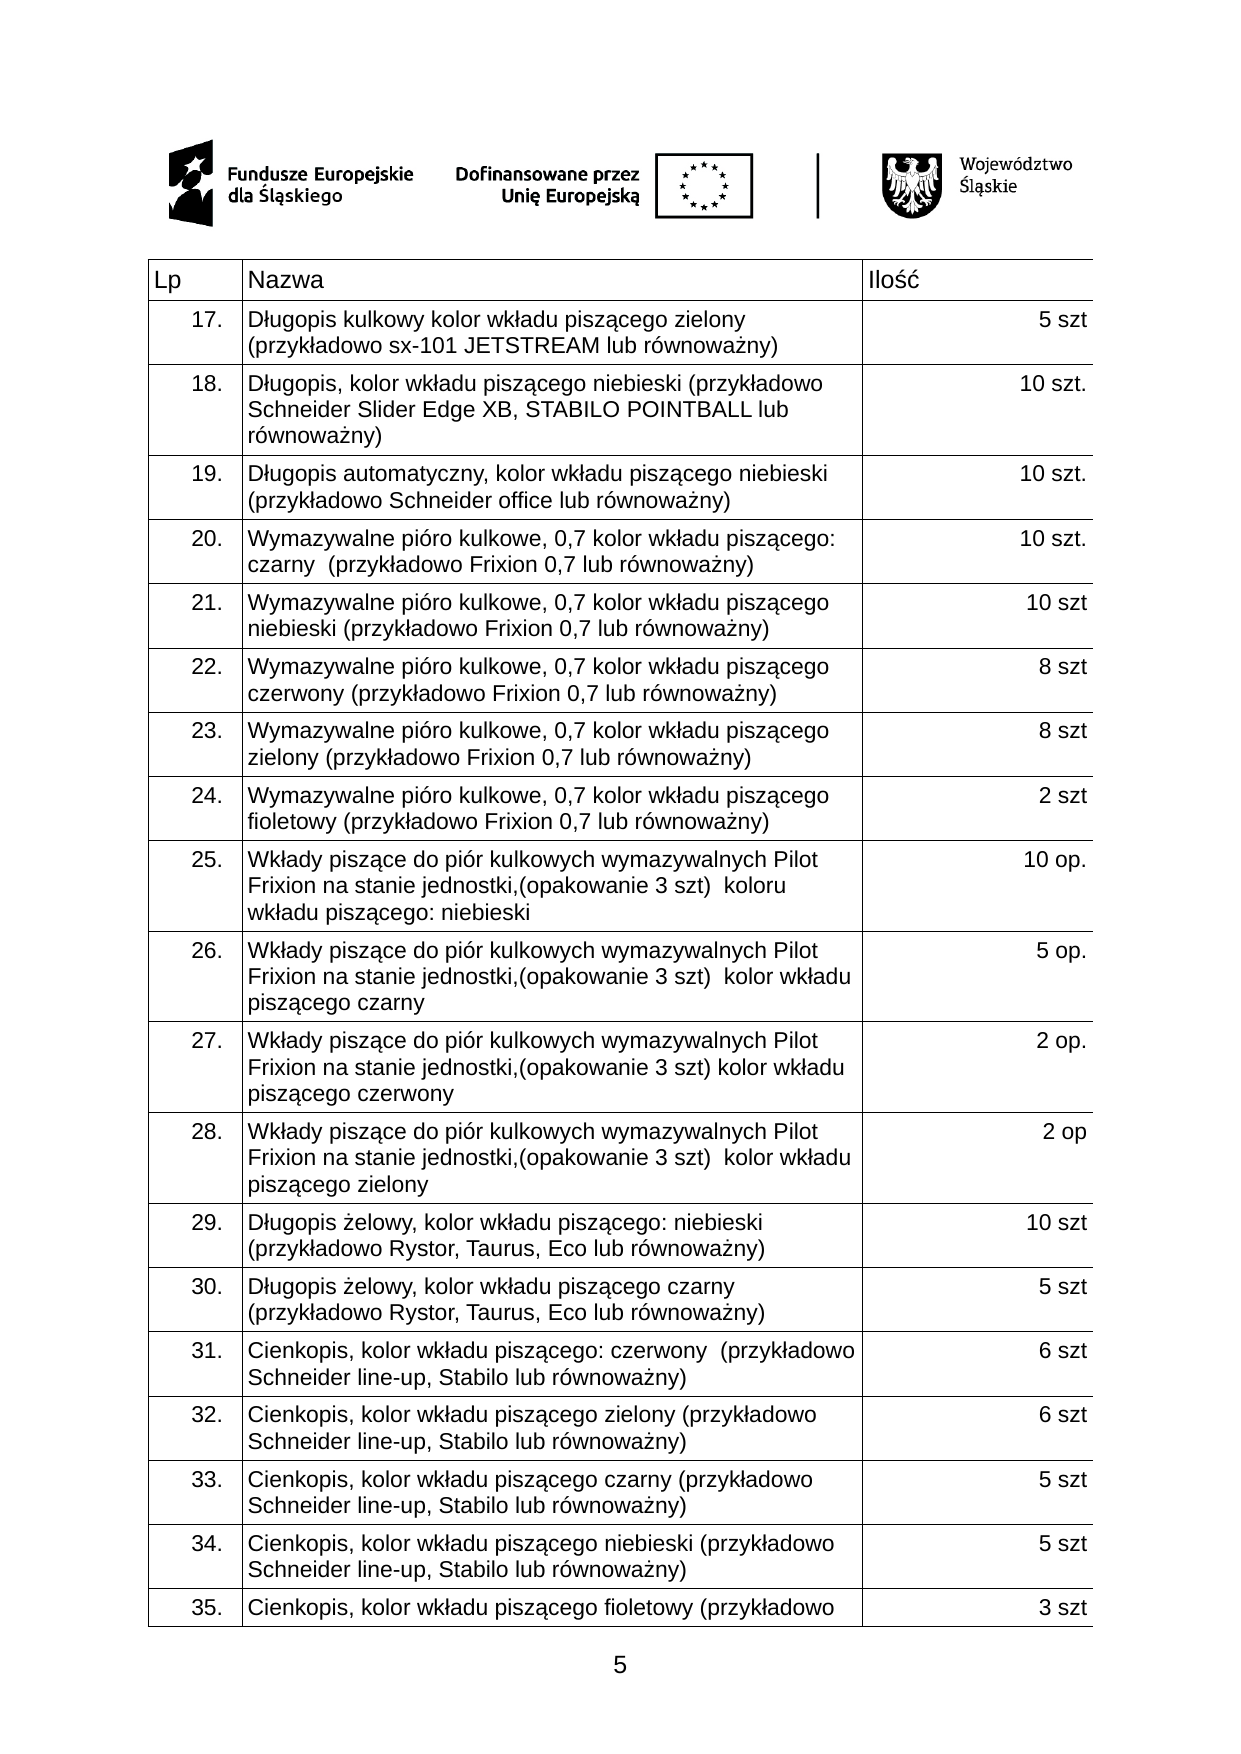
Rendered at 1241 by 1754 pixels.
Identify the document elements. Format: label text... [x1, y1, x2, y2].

table_cell Wkłady piszące do piór kulkowych wymazywalnych Pilot Frixion na stanie jednostki,(opakowanie 3 szt) kolor wkładu piszącego czerwony [243, 1022, 862, 1112]
table_cell Cienkopis, kolor wkładu piszącego czarny (przykładowo Schneider line-up, Stabilo lub równoważny) [243, 1461, 862, 1524]
table_cell 6 szt [863, 1332, 1092, 1396]
table_cell 5 szt [863, 301, 1092, 364]
table_cell [149, 301, 242, 364]
table_cell [149, 1113, 242, 1203]
table_cell [149, 584, 242, 647]
table_cell Wymazywalne pióro kulkowe, 0,7 kolor wkładu piszącego: czarny (przykładowo Frixion 0,7 lub równoważny) [243, 520, 862, 583]
table_cell Wkłady piszące do piór kulkowych wymazywalnych Pilot Frixion na stanie jednostki,(opakowanie 3 szt) kolor wkładu piszącego zielony [243, 1113, 862, 1203]
table_cell 2 op [863, 1113, 1092, 1203]
picture [147, 118, 1093, 248]
table_cell 10 szt. [863, 365, 1092, 454]
table_cell [149, 456, 242, 519]
table_cell [149, 1022, 242, 1112]
table_cell [149, 1204, 242, 1267]
table_cell [149, 841, 242, 931]
table_cell 10 szt. [863, 456, 1092, 519]
table_cell [149, 1589, 242, 1626]
table_cell Długopis, kolor wkładu piszącego niebieski (przykładowo Schneider Slider Edge XB, STABILO POINTBALL lub równoważny) [243, 365, 862, 454]
table_cell Wymazywalne pióro kulkowe, 0,7 kolor wkładu piszącego czerwony (przykładowo Frixion 0,7 lub równoważny) [243, 649, 862, 712]
table_cell [149, 1525, 242, 1588]
table_cell Wymazywalne pióro kulkowe, 0,7 kolor wkładu piszącego niebieski (przykładowo Frixion 0,7 lub równoważny) [243, 584, 862, 647]
table_cell [149, 1397, 242, 1460]
table_header Lp [149, 260, 242, 300]
table_cell Długopis automatyczny, kolor wkładu piszącego niebieski (przykładowo Schneider office lub równoważny) [243, 456, 862, 519]
table_cell Cienkopis, kolor wkładu piszącego zielony (przykładowo Schneider line-up, Stabilo lub równoważny) [243, 1397, 862, 1460]
table_cell Wkłady piszące do piór kulkowych wymazywalnych Pilot Frixion na stanie jednostki,(opakowanie 3 szt) kolor wkładu piszącego czarny [243, 932, 862, 1021]
table_cell 3 szt [863, 1589, 1092, 1626]
table_cell [149, 713, 242, 776]
table_cell 8 szt [863, 649, 1092, 712]
table_cell Cienkopis, kolor wkładu piszącego niebieski (przykładowo Schneider line-up, Stabilo lub równoważny) [243, 1525, 862, 1588]
table_cell 6 szt [863, 1397, 1092, 1460]
table_cell Długopis żelowy, kolor wkładu piszącego czarny (przykładowo Rystor, Taurus, Eco lub równoważny) [243, 1268, 862, 1331]
table_header Nazwa [243, 260, 862, 300]
table_cell 5 op. [863, 932, 1092, 1021]
table_cell 5 szt [863, 1268, 1092, 1331]
table_cell Długopis żelowy, kolor wkładu piszącego: niebieski (przykładowo Rystor, Taurus, Eco lub równoważny) [243, 1204, 862, 1267]
table_cell [149, 649, 242, 712]
table_cell [149, 1268, 242, 1331]
table_cell [149, 1332, 242, 1396]
table_cell Wymazywalne pióro kulkowe, 0,7 kolor wkładu piszącego zielony (przykładowo Frixion 0,7 lub równoważny) [243, 713, 862, 776]
table_cell 5 szt [863, 1461, 1092, 1524]
table_cell 10 szt [863, 584, 1092, 647]
table_cell [149, 932, 242, 1021]
table_cell [149, 365, 242, 454]
table_cell [149, 520, 242, 583]
table_cell 10 szt [863, 1204, 1092, 1267]
table_cell 8 szt [863, 713, 1092, 776]
table_cell Cienkopis, kolor wkładu piszącego: czerwony (przykładowo Schneider line-up, Stabilo lub równoważny) [243, 1332, 862, 1396]
table_cell Długopis kulkowy kolor wkładu piszącego zielony (przykładowo sx-101 JETSTREAM lub równoważny) [243, 301, 862, 364]
table_cell 10 szt. [863, 520, 1092, 583]
table_header Ilość [863, 260, 1092, 300]
table_cell 2 op. [863, 1022, 1092, 1112]
table_cell 10 op. [863, 841, 1092, 931]
table_cell Wymazywalne pióro kulkowe, 0,7 kolor wkładu piszącego fioletowy (przykładowo Frixion 0,7 lub równoważny) [243, 777, 862, 840]
table_cell Wkłady piszące do piór kulkowych wymazywalnych Pilot Frixion na stanie jednostki,(opakowanie 3 szt) koloru wkładu piszącego: niebieski [243, 841, 862, 931]
table_cell [149, 1461, 242, 1524]
table_cell [149, 777, 242, 840]
table_cell Cienkopis, kolor wkładu piszącego fioletowy (przykładowo [243, 1589, 862, 1626]
table_cell 5 szt [863, 1525, 1092, 1588]
table_cell 2 szt [863, 777, 1092, 840]
